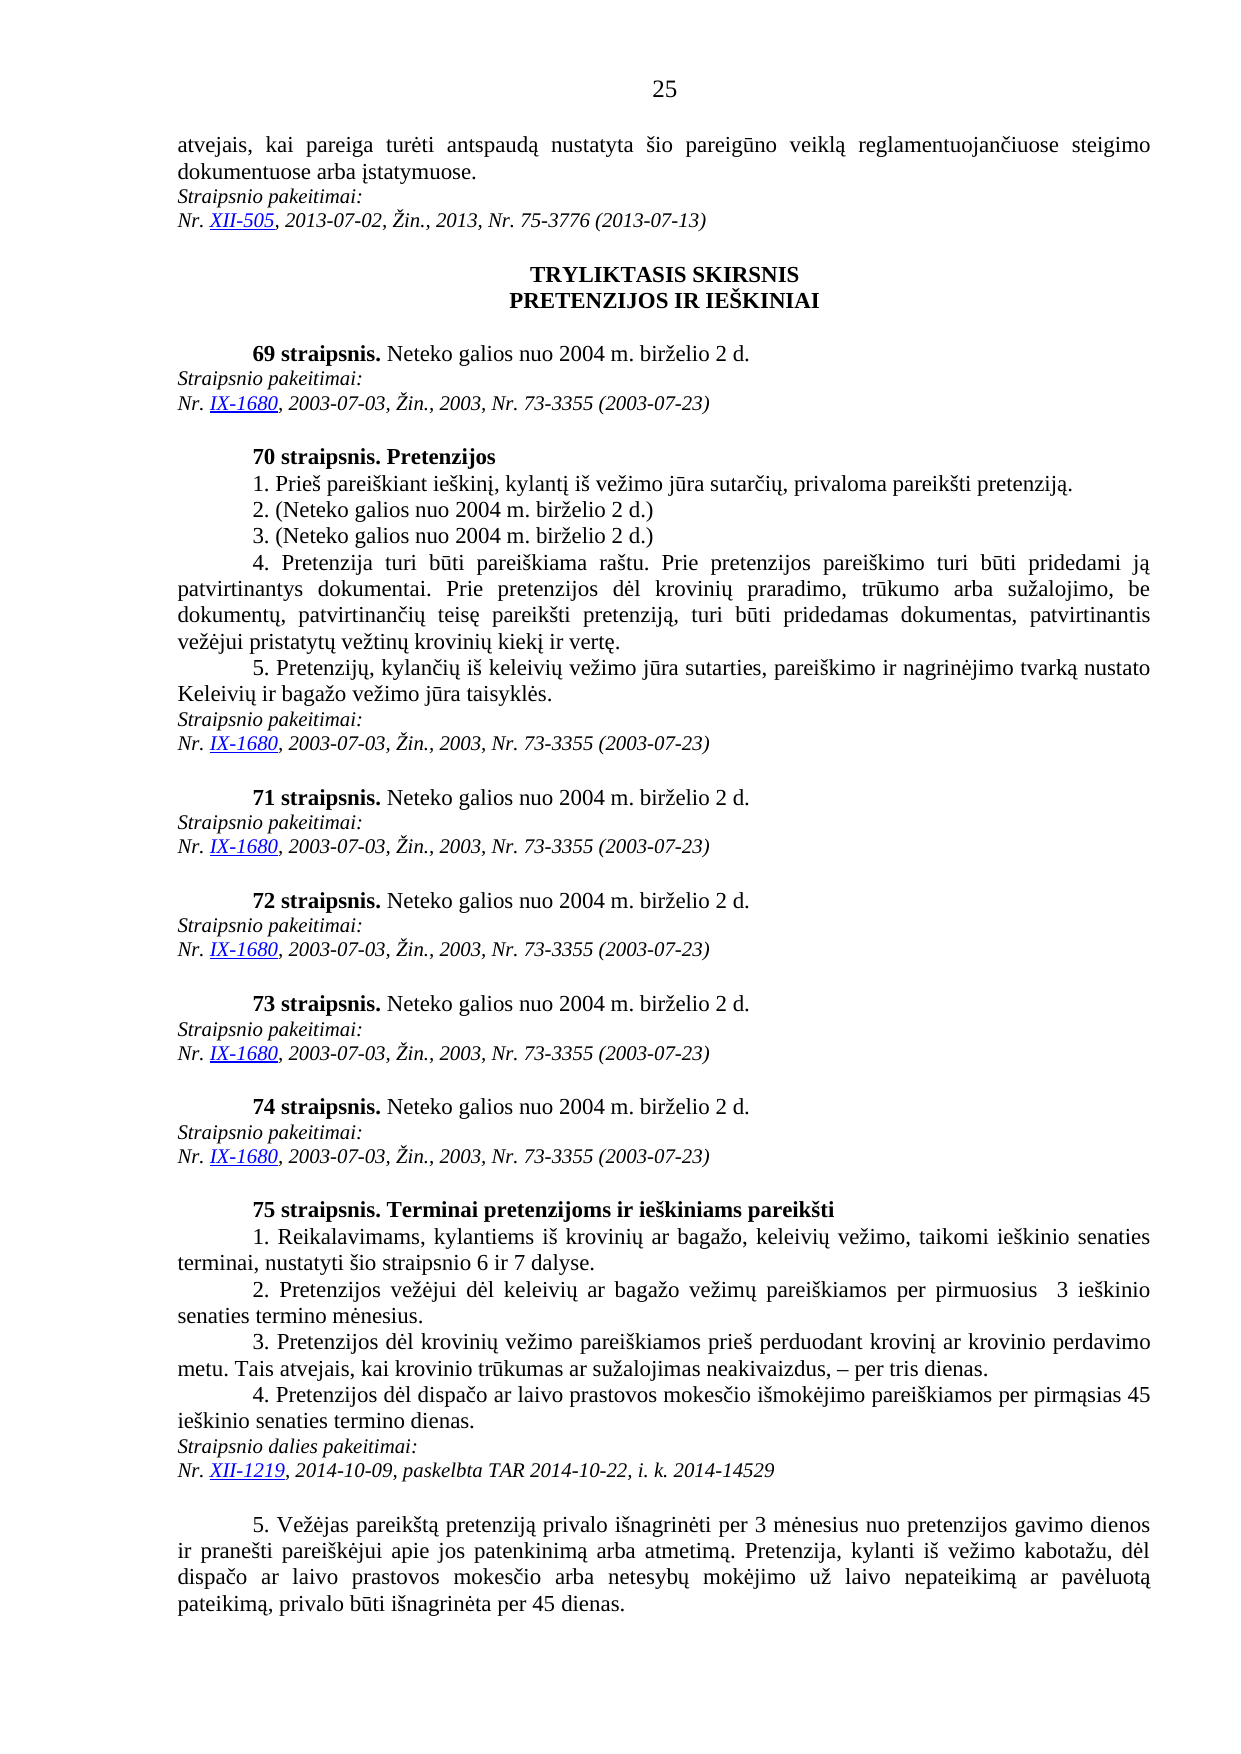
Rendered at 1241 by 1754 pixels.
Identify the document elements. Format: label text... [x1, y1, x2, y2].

text Straipsnio pakeitimai: [177, 810, 1152, 834]
text 4. Pretenzijos dėl dispačo ar laivo prastovos mokesčio išmokėjimo pareiškiamos per pirmąsias 45 ieškinio senaties termino dienas. [177, 1381, 1152, 1434]
text 75 straipsnis. Terminai pretenzijoms ir ieškiniams pareikšti [177, 1197, 1152, 1223]
text Nr. IX-1680, 2003-07-03, Žin., 2003, Nr. 73-3355 (2003-07-23) [177, 1041, 1152, 1064]
text Nr. IX-1680, 2003-07-03, Žin., 2003, Nr. 73-3355 (2003-07-23) [177, 390, 1152, 414]
text PRETENZIJOS IR IEŠKINIAI [177, 287, 1152, 314]
text Nr. IX-1680, 2003-07-03, Žin., 2003, Nr. 73-3355 (2003-07-23) [177, 731, 1152, 755]
text 1. Prieš pareiškiant ieškinį, kylantį iš vežimo jūra sutarčių, privaloma pareikšti pretenziją. [177, 469, 1152, 496]
text Straipsnio pakeitimai: [177, 707, 1152, 731]
text Straipsnio pakeitimai: [177, 1016, 1152, 1041]
text 72 straipsnis. Neteko galios nuo 2004 m. birželio 2 d. [177, 887, 1152, 913]
text 4. Pretenzija turi būti pareiškiama raštu. Prie pretenzijos pareiškimo turi būti pridedami ją patvirtinantys dokumentai. Prie pretenzijos dėl krovinių praradimo, trūkumo arba sužalojimo, be dokumentų, patvirtinančių teisę pareikšti pretenziją, turi būti pridedamas dokumentas, patvirtinantis vežėjui pristatytų vežtinų krovinių kiekį ir vertę. [177, 549, 1152, 654]
text Straipsnio pakeitimai: [177, 913, 1152, 937]
text 2. (Neteko galios nuo 2004 m. birželio 2 d.) [177, 496, 1152, 522]
text 73 straipsnis. Neteko galios nuo 2004 m. birželio 2 d. [177, 990, 1152, 1016]
text 2. Pretenzijos vežėjui dėl keleivių ar bagažo vežimų pareiškiamos per pirmuosius 3 ieškinio senaties termino mėnesius. [177, 1276, 1152, 1328]
text Nr. IX-1680, 2003-07-03, Žin., 2003, Nr. 73-3355 (2003-07-23) [177, 1144, 1152, 1168]
text 74 straipsnis. Neteko galios nuo 2004 m. birželio 2 d. [177, 1093, 1152, 1120]
text atvejais, kai pareiga turėti antspaudą nustatyta šio pareigūno veiklą reglamentuojančiuose steigimo dokumentuose arba įstatymuose. [177, 131, 1152, 184]
text 5. Pretenzijų, kylančių iš keleivių vežimo jūra sutarties, pareiškimo ir nagrinėjimo tvarką nustato Keleivių ir bagažo vežimo jūra taisyklės. [177, 654, 1152, 707]
text 69 straipsnis. Neteko galios nuo 2004 m. birželio 2 d. [177, 340, 1152, 366]
text TRYLIKTASIS SKIRSNIS [177, 261, 1152, 287]
text Straipsnio pakeitimai: [177, 184, 1152, 208]
text 1. Reikalavimams, kylantiems iš krovinių ar bagažo, keleivių vežimo, taikomi ieškinio senaties terminai, nustatyti šio straipsnio 6 ir 7 dalyse. [177, 1223, 1152, 1276]
text Nr. IX-1680, 2003-07-03, Žin., 2003, Nr. 73-3355 (2003-07-23) [177, 937, 1152, 961]
text Nr. IX-1680, 2003-07-03, Žin., 2003, Nr. 73-3355 (2003-07-23) [177, 834, 1152, 858]
text Nr. XII-505, 2013-07-02, Žin., 2013, Nr. 75-3776 (2013-07-13) [177, 208, 1152, 232]
text Straipsnio pakeitimai: [177, 366, 1152, 390]
text Straipsnio pakeitimai: [177, 1120, 1152, 1144]
text 3. (Neteko galios nuo 2004 m. birželio 2 d.) [177, 522, 1152, 549]
text 71 straipsnis. Neteko galios nuo 2004 m. birželio 2 d. [177, 784, 1152, 810]
text Straipsnio dalies pakeitimai: [177, 1434, 1152, 1458]
text 70 straipsnis. Pretenzijos [177, 443, 1152, 469]
text 5. Vežėjas pareikštą pretenziją privalo išnagrinėti per 3 mėnesius nuo pretenzijos gavimo dienos ir pranešti pareiškėjui apie jos patenkinimą arba atmetimą. Pretenzija, kylanti iš vežimo kabotažu, dėl dispačo ar laivo prastovos mokesčio arba netesybų mokėjimo už laivo nepateikimą ar pavėluotą pateikimą, privalo būti išnagrinėta per 45 dienas. [177, 1511, 1152, 1616]
text Nr. XII-1219, 2014-10-09, paskelbta TAR 2014-10-22, i. k. 2014-14529 [177, 1458, 1152, 1482]
text 3. Pretenzijos dėl krovinių vežimo pareiškiamos prieš perduodant krovinį ar krovinio perdavimo metu. Tais atvejais, kai krovinio trūkumas ar sužalojimas neakivaizdus, – per tris dienas. [177, 1328, 1152, 1381]
